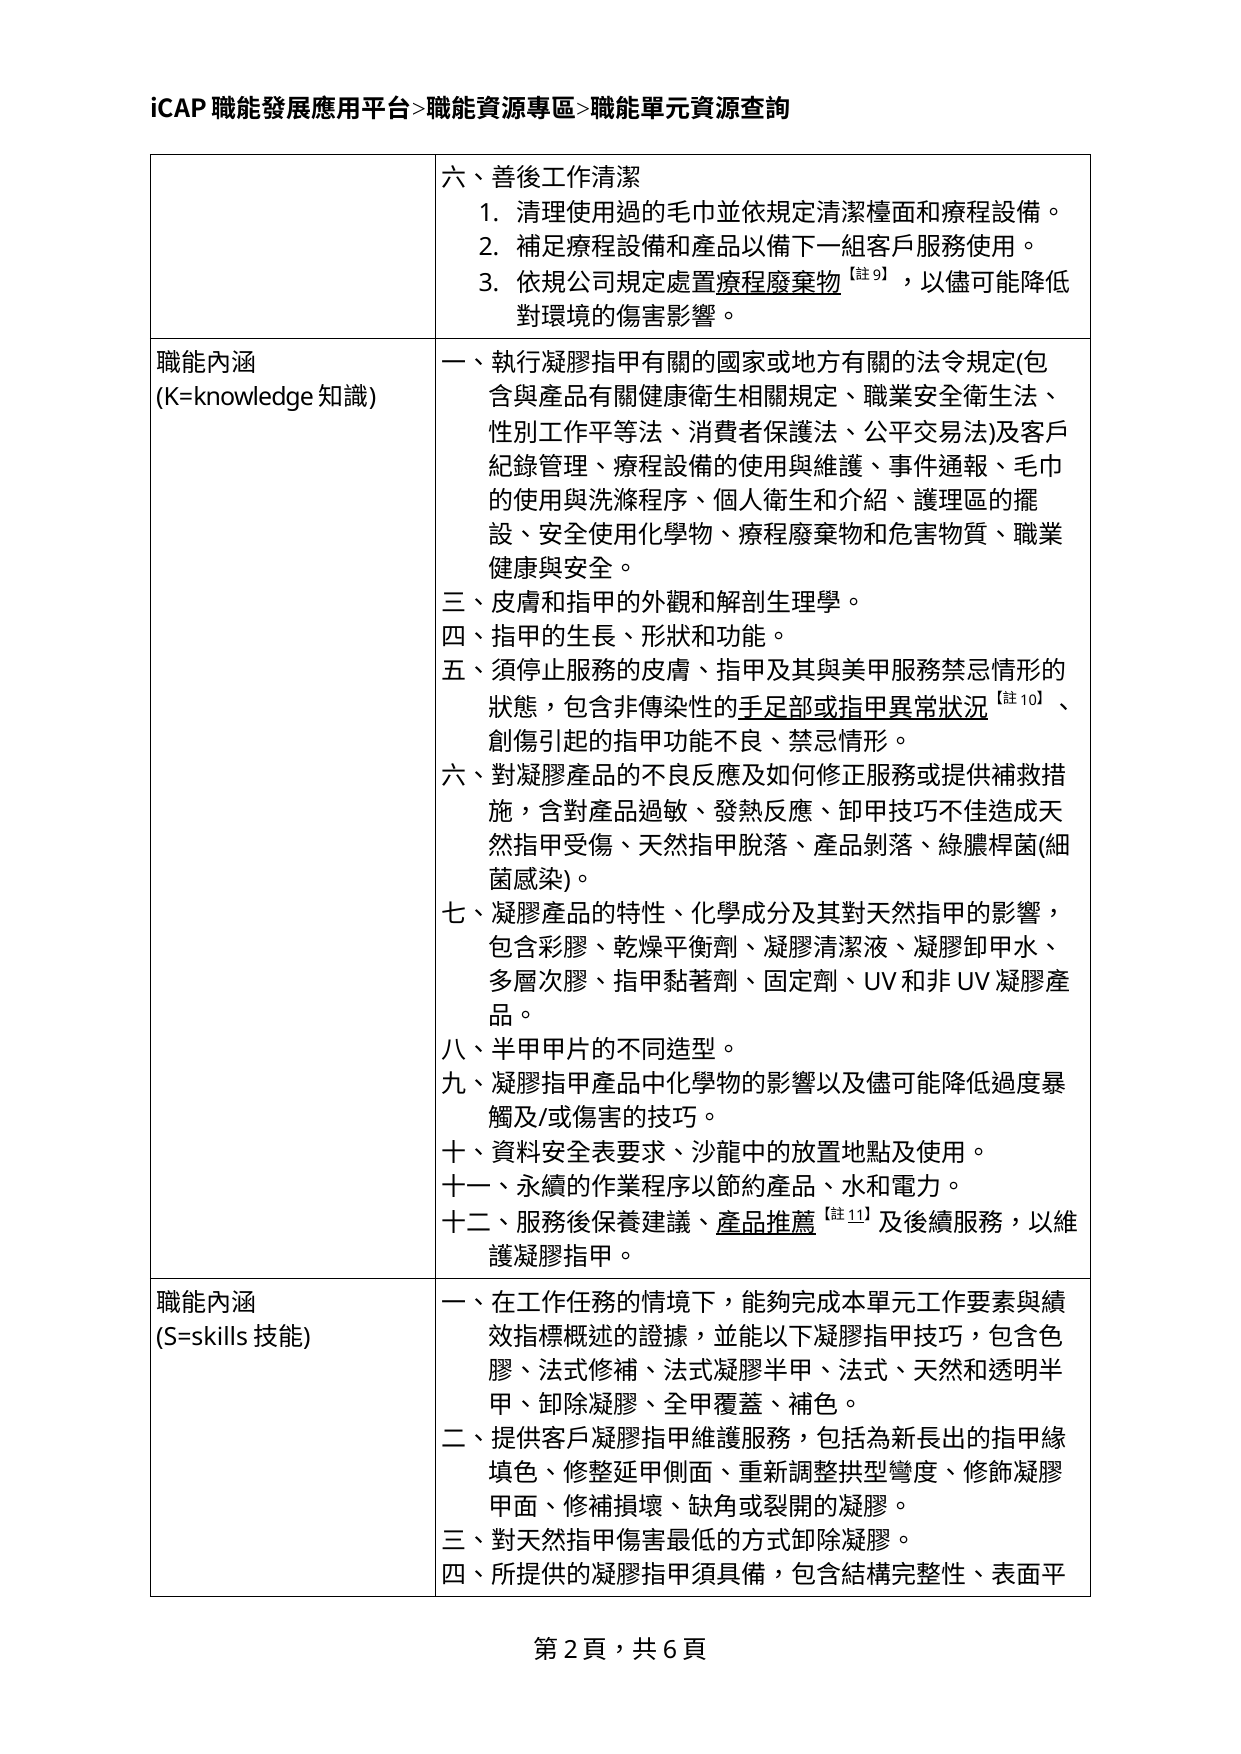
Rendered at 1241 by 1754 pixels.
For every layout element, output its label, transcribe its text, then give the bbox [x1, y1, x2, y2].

table_cell 一、執行凝膠指甲有關的國家或地方有關的法令規定(包 含與產品有關健康衛生相關規定、職業安全衛生法、性別工作平等法、消費者保護法、公平交易法)及客戶紀錄管理、療程設備的使用與維護、事件通報、毛巾的使用與洗滌程序、個人衛生和介紹、護理區的擺設、安全使用化學物、療程廢棄物和危害物質、職業健康與安全。 三、皮膚和指甲的外觀和解剖生理學。 四、指甲的生長、形狀和功能。 五、須停止服務的皮膚、指甲及其與美甲服務禁忌情形的 狀態，包含非傳染性的手足部或指甲異常狀況【註10】、創傷引起的指甲功能不良、禁忌情形。 六、對凝膠產品的不良反應及如何修正服務或提供補救措 施，含對產品過敏、發熱反應、卸甲技巧不佳造成天然指甲受傷、天然指甲脫落、產品剝落、綠膿桿菌(細菌感染)。 七、凝膠產品的特性、化學成分及其對天然指甲的影響， 包含彩膠、乾燥平衡劑、凝膠清潔液、凝膠卸甲水、多層次膠、指甲黏著劑、固定劑、UV和非UV凝膠產品。 八、半甲甲片的不同造型。 九、凝膠指甲產品中化學物的影響以及儘可能降低過度暴 觸及/或傷害的技巧。 十、資料安全表要求、沙龍中的放置地點及使用。 十一、永續的作業程序以節約產品、水和電力。 十二、服務後保養建議、產品推薦【註11】及後續服務，以維 護凝膠指甲。 [436, 339, 1090, 1278]
table_cell 職能內涵 (K=knowledge知識) [151, 339, 435, 1278]
table_cell [151, 155, 435, 338]
table_cell 一、在工作任務的情境下，能夠完成本單元工作要素與績 效指標概述的證據，並能以下凝膠指甲技巧，包含色膠、法式修補、法式凝膠半甲、法式、天然和透明半甲、卸除凝膠、全甲覆蓋、補色。 二、提供客戶凝膠指甲維護服務，包括為新長出的指甲緣 填色、修整延甲側面、重新調整拱型彎度、修飾凝膠甲面、修補損壞、缺角或裂開的凝膠。 三、對天然指甲傷害最低的方式卸除凝膠。 四、所提供的凝膠指甲須具備，包含結構完整性、表面平 [436, 1279, 1090, 1596]
table_cell 一、確認客戶【註1】服務需求 檢視客戶服務紀錄。 依客戶需求進行療程服務。 檢視客戶是否有凝膠指甲服務的禁忌情形【註2】，並根據需要轉介客戶至適當專業人員【註3】。 判斷凝膠指甲服務有關的情況和客戶特性，並與客戶討論療程服務和搭配產品的效果，並確認客戶要求。 按需要進行貼膚測試並記錄結果。 設計療程計畫【註4】，與客戶確認並做成紀錄。 二、服務前的工作準備 檢查服務區、產品、療程設備【註5】是否準備妥當。 備妥客戶所需產品、療程設備和個人工作服、手套、口罩..等物品。 檢查服務區是否準備妥當，產品、療程設備和個人防護裝備【註6】的供應情形。 依據衛生法規及衛生作業流程，進行產品、療程設備和個人防護裝備清潔與消毒作業。 在準備過程和隨後的處理過程中，節省能源、水和其他資源的使用。 三、卸除凝膠指甲 與客戶確認卸除凝膠的需求。 調整姿勢將疲累和受傷風險降至最低。 拋磨或以卸甲水包覆過長、損壞和缺角的凝膠指甲。 依據客戶療程計畫，完成凝膠的卸除。 四、施作、補色或修補凝膠指甲 依據製造商建議和服務計畫，清潔及準備指甲。 依據製造商說明書塗上凝膠指甲產品【註7】。 根據需要調整施作技巧和產品。 依據服務計畫，完成手足部凝膠指甲。 五、服務後的保養與建議 請客戶給予回饋，適當的修正及記錄服務計畫。 向客戶說明維護方法【註8】及注意事項。 提供保養、產品和未來服務規劃。 根據需要更新服務資料表計畫及安排預約。 六、善後工作清潔 清理使用過的毛巾並依規定清潔檯面和療程設備。 補足療程設備和產品以備下一組客戶服務使用。 依規公司規定處置療程廢棄物【註9】，以儘可能降低對環境的傷害影響。 [436, 155, 1090, 338]
table_cell 職能內涵 (S=skills技能) [151, 1279, 435, 1596]
